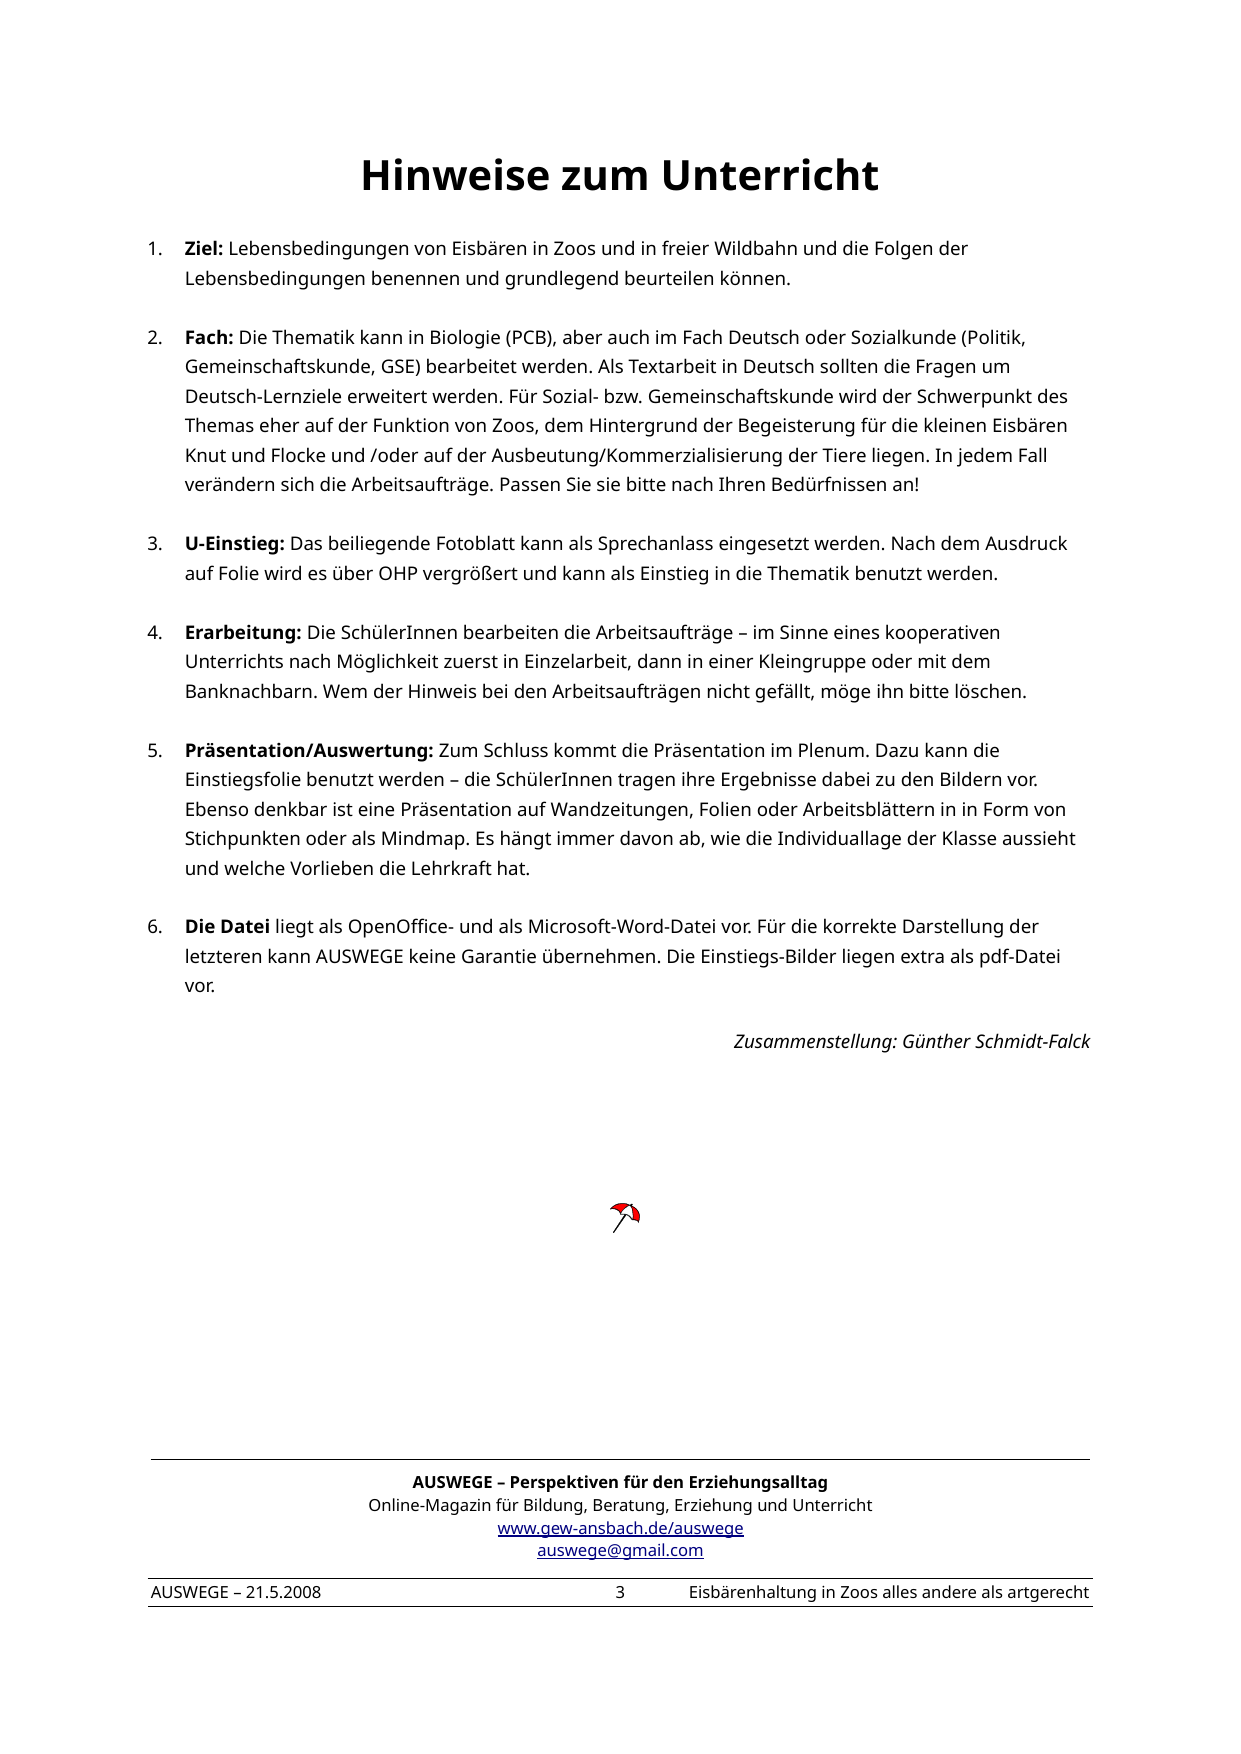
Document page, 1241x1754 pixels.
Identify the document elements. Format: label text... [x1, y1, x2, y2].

list U-Einstieg: Das beiliegende Fotoblatt kann als Sprechanlass eingesetzt werden. Nach dem Ausdruck auf Folie wird es über OHP vergrößert und kann als Einstieg in die Thematik benutzt werden. [147, 527, 1092, 586]
list Ziel: Lebensbedingungen von Eisbären in Zoos und in freier Wildbahn und die Folgen der Lebensbedingungen benennen und grundlegend beurteilen können. [147, 232, 1092, 291]
text www.gew-ansbach.de/auswege [151, 1516, 1090, 1539]
list Erarbeitung: Die SchülerInnen bearbeiten die Arbeitsaufträge – im Sinne eines kooperativen Unterrichts nach Möglichkeit zuerst in Einzelarbeit, dann in einer Kleingruppe oder mit dem Banknachbarn. Wem der Hinweis bei den Arbeitsaufträgen nicht gefällt, möge ihn bitte löschen. [147, 616, 1092, 704]
text Online-Magazin für Bildung, Beratung, Erziehung und Unterricht [151, 1493, 1090, 1516]
text AUSWEGE – Perspektiven für den Erziehungsalltag [151, 1471, 1090, 1493]
list Präsentation/Auswertung: Zum Schluss kommt die Präsentation im Plenum. Dazu kann die Einstiegsfolie benutzt werden – die SchülerInnen tragen ihre Ergebnisse dabei zu den Bildern vor. Ebenso denkbar ist eine Präsentation auf Wandzeitungen, Folien oder Arbeitsblättern in in Form von Stichpunkten oder als Mindmap. Es hängt immer davon ab, wie die Individuallage der Klasse aussieht und welche Vorlieben die Lehrkraft hat. [147, 733, 1092, 881]
list Die Datei liegt als OpenOffice- und als Microsoft-Word-Datei vor. Für die korrekte Darstellung der letzteren kann AUSWEGE keine Garantie übernehmen. Die Einstiegs-Bilder liegen extra als pdf-Datei vor. [147, 910, 1092, 999]
text auswege@gmail.com [151, 1539, 1090, 1562]
list Fach: Die Thematik kann in Biologie (PCB), aber auch im Fach Deutsch oder Sozialkunde (Politik, Gemeinschaftskunde, GSE) bearbeitet werden. Als Textarbeit in Deutsch sollten die Fragen um Deutsch-Lernziele erweitert werden. Für Sozial- bzw. Gemeinschaftskunde wird der Schwerpunkt des Themas eher auf der Funktion von Zoos, dem Hintergrund der Begeisterung für die kleinen Eisbären Knut und Flocke und /oder auf der Ausbeutung/Kommerzialisierung der Tiere liegen. In jedem Fall verändern sich die Arbeitsaufträge. Passen Sie sie bitte nach Ihren Bedürfnissen an! [147, 321, 1092, 498]
text Zusammenstellung: Günther Schmidt-Falck [147, 1028, 1092, 1054]
text Hinweise zum Unterricht [147, 146, 1092, 203]
